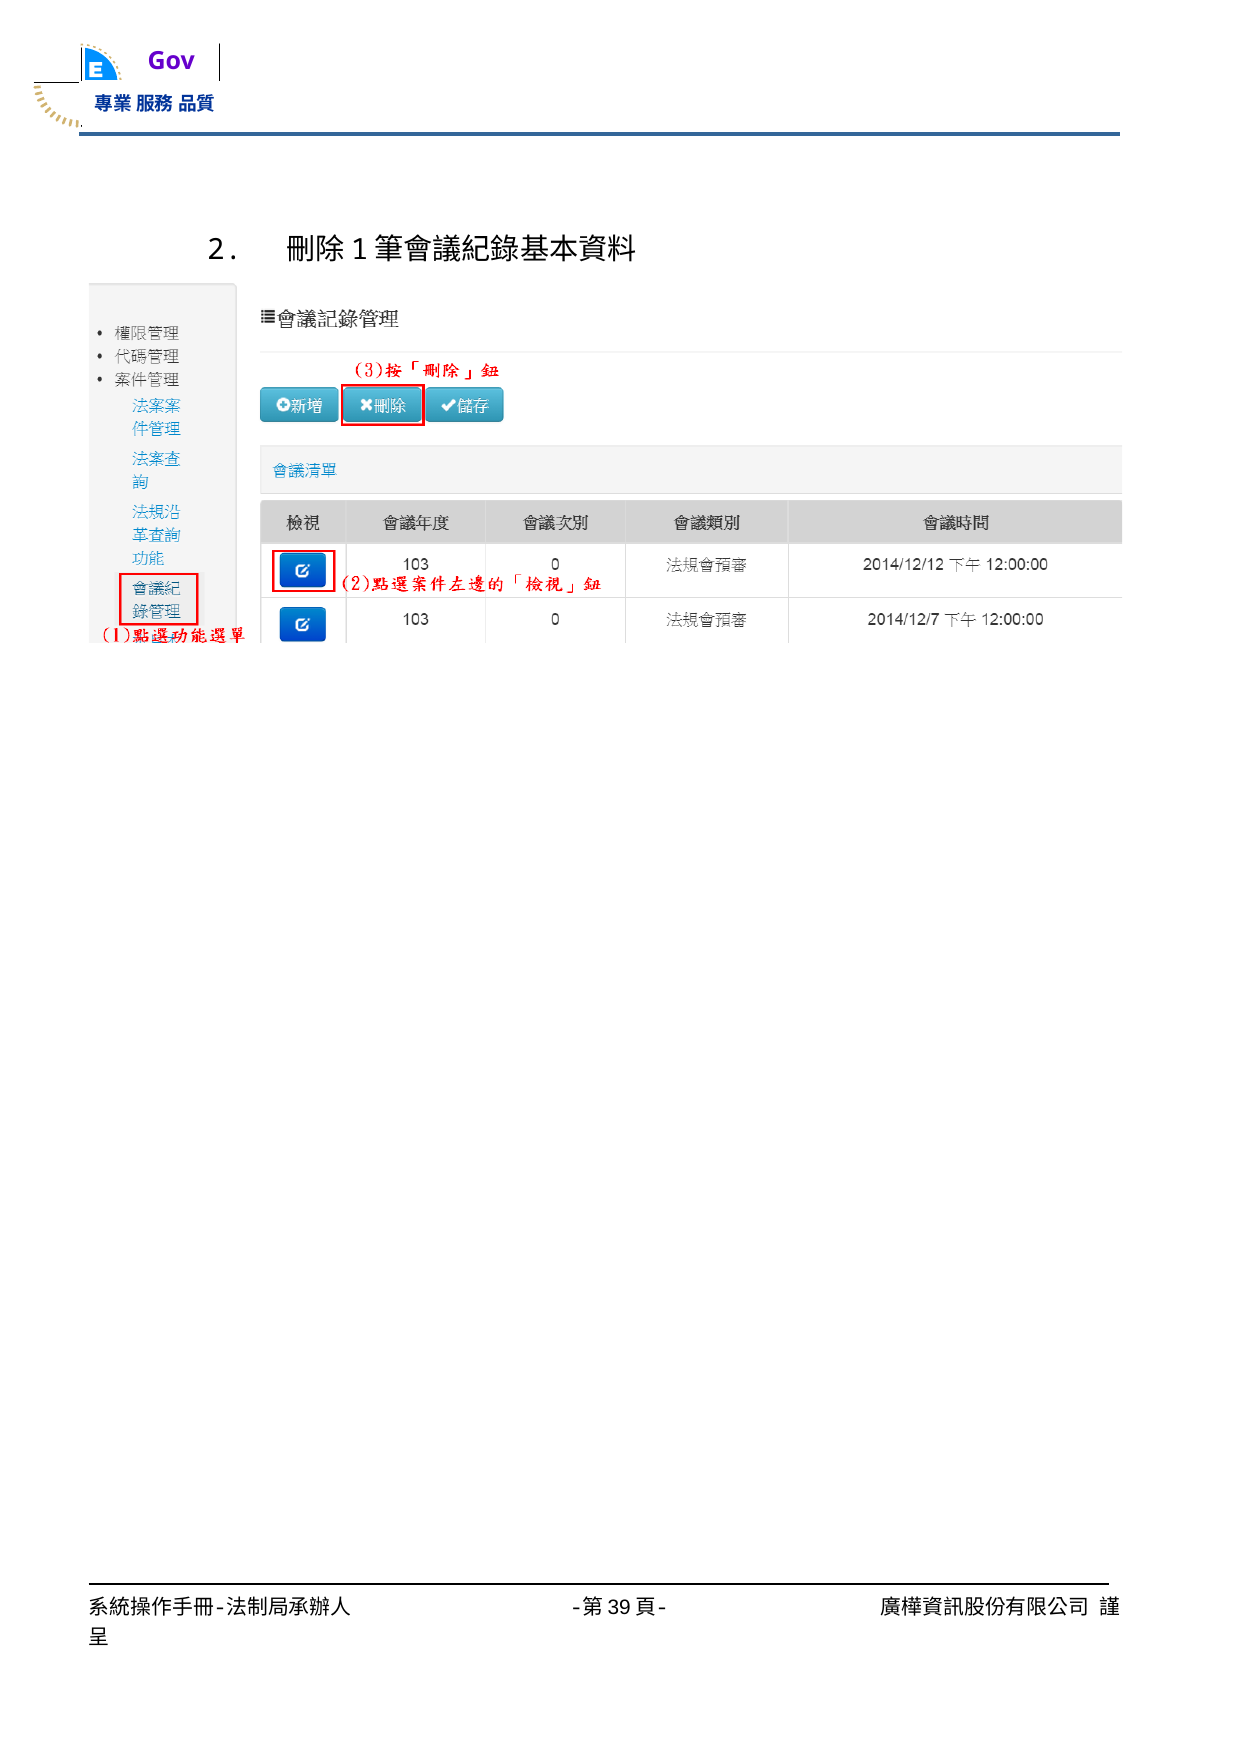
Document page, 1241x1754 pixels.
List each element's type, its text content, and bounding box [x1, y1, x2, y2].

list 刪除1筆會議紀錄基本資料 [207, 205, 1122, 268]
